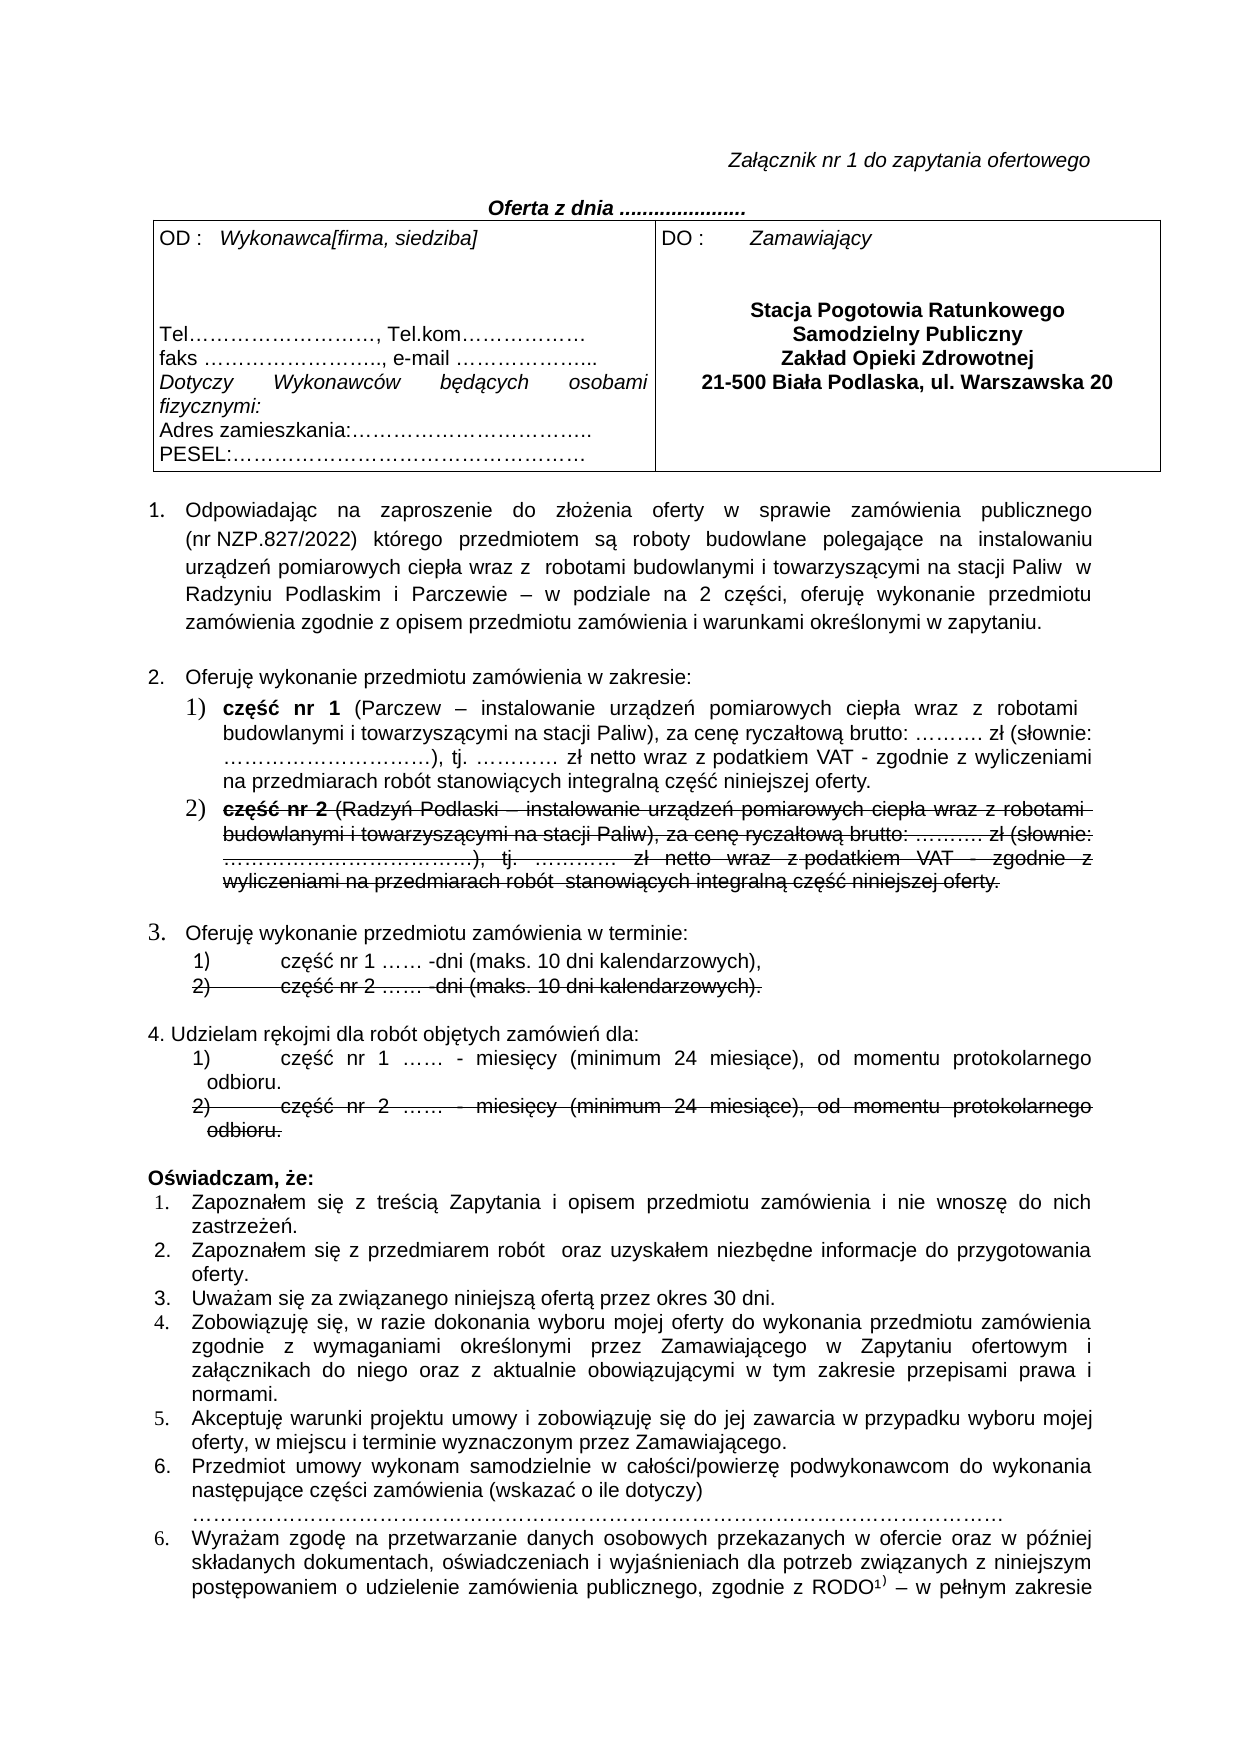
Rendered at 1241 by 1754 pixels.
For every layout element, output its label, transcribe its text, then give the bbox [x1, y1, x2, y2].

list część nr 1 (Parczew – instalowanie urządzeń pomiarowych ciepła wraz z robotami budowlanymi i towarzyszącymi na stacji Paliw), za cenę ryczałtową brutto: ………. zł (słownie: …………………………), tj. ………… zł netto wraz z podatkiem VAT - zgodnie z wyliczeniami na przedmiarach robót stanowiących integralną część niniejszej oferty. [185, 692, 1093, 793]
list Odpowiadając na zaproszenie do złożenia oferty w sprawie zamówienia publicznego (nr NZP.827/2022) którego przedmiotem są roboty budowlane polegające na instalowaniu urządzeń pomiarowych ciepła wraz z robotami budowlanymi i towarzyszącymi na stacji Paliw w Radzyniu Podlaskim i Parczewie – w podziale na 2 części, oferuję wykonanie przedmiotu zamówienia zgodnie z opisem przedmiotu zamówienia i warunkami określonymi w zapytaniu. [148, 496, 1093, 633]
text Oświadczam, że: [148, 1166, 1093, 1190]
list część nr 1 …… -dni (maks. 10 dni kalendarzowych), [192, 946, 1093, 974]
list Zapoznałem się z przedmiarem robót oraz uzyskałem niezbędne informacje do przygotowania oferty. [154, 1238, 1093, 1286]
list część nr 2 (Radzyń Podlaski – instalowanie urządzeń pomiarowych ciepła wraz z robotami budowlanymi i towarzyszącymi na stacji Paliw), za cenę ryczałtową brutto: ………. zł (słownie: ………………………………), tj. ………… zł netto wraz z podatkiem VAT - zgodnie z wyliczeniami na przedmiarach robót stanowiących integralną część niniejszej oferty. [185, 793, 1093, 893]
list Zobowiązuję się, w razie dokonania wyboru mojej oferty do wykonania przedmiotu zamówienia zgodnie z wymaganiami określonymi przez Zamawiającego w Zapytaniu ofertowym i załącznikach do niego oraz z aktualnie obowiązującymi w tym zakresie przepisami prawa i normami. [154, 1310, 1093, 1406]
list część nr 1 …… - miesięcy (minimum 24 miesiące), od momentu protokolarnego odbioru. [192, 1046, 1093, 1094]
list Uważam się za związanego niniejszą ofertą przez okres 30 dni. [154, 1286, 1093, 1310]
text ……………………………………………………………………………………………………… [191, 1502, 1093, 1526]
list Oferuję wykonanie przedmiotu zamówienia w terminie: [148, 917, 1093, 946]
list Wyrażam zgodę na przetwarzanie danych osobowych przekazanych w ofercie oraz w później składanych dokumentach, oświadczeniach i wyjaśnieniach dla potrzeb związanych z niniejszym postępowaniem o udzielenie zamówienia publicznego, zgodnie z RODO¹⁾ – w pełnym zakresie [154, 1526, 1093, 1599]
list część nr 2 …… - miesięcy (minimum 24 miesiące), od momentu protokolarnego odbioru. [192, 1108, 1093, 1142]
list Przedmiot umowy wykonam samodzielnie w całości/powierzę podwykonawcom do wykonania następujące części zamówienia (wskazać o ile dotyczy) [154, 1454, 1093, 1502]
table_header DO : Zamawiający Stacja Pogotowia Ratunkowego Samodzielny Publiczny Zakład Opieki Zdrowotnej 21-500 Biała Podlaska, ul. Warszawska 20 [656, 221, 1160, 471]
list część nr 2 …… -dni (maks. 10 dni kalendarzowych). [192, 974, 1093, 998]
text 4. Udzielam rękojmi dla robót objętych zamówień dla: [148, 1022, 1093, 1046]
list Zapoznałem się z treścią Zapytania i opisem przedmiotu zamówienia i nie wnoszę do nich zastrzeżeń. [154, 1190, 1093, 1238]
text Oferta z dnia ...................... [148, 196, 1093, 219]
list część nr 2 …… - miesięcy (minimum 24 miesiące), od momentu protokolarnego odbioru. [192, 1094, 1093, 1107]
text Załącznik nr 1 do zapytania ofertowego [148, 148, 1093, 172]
list Oferuję wykonanie przedmiotu zamówienia w zakresie: [148, 664, 1093, 688]
table_header OD : Wykonawca[firma, siedziba] Tel………………………, Tel.kom……………… faks …………………….., e-mail ………………... Dotyczy Wykonawców będących osobami fizycznymi: Adres zamieszkania:…………………………….. PESEL:…………………………………………… [154, 221, 655, 471]
list Akceptuję warunki projektu umowy i zobowiązuję się do jej zawarcia w przypadku wyboru mojej oferty, w miejscu i terminie wyznaczonym przez Zamawiającego. [154, 1406, 1093, 1454]
